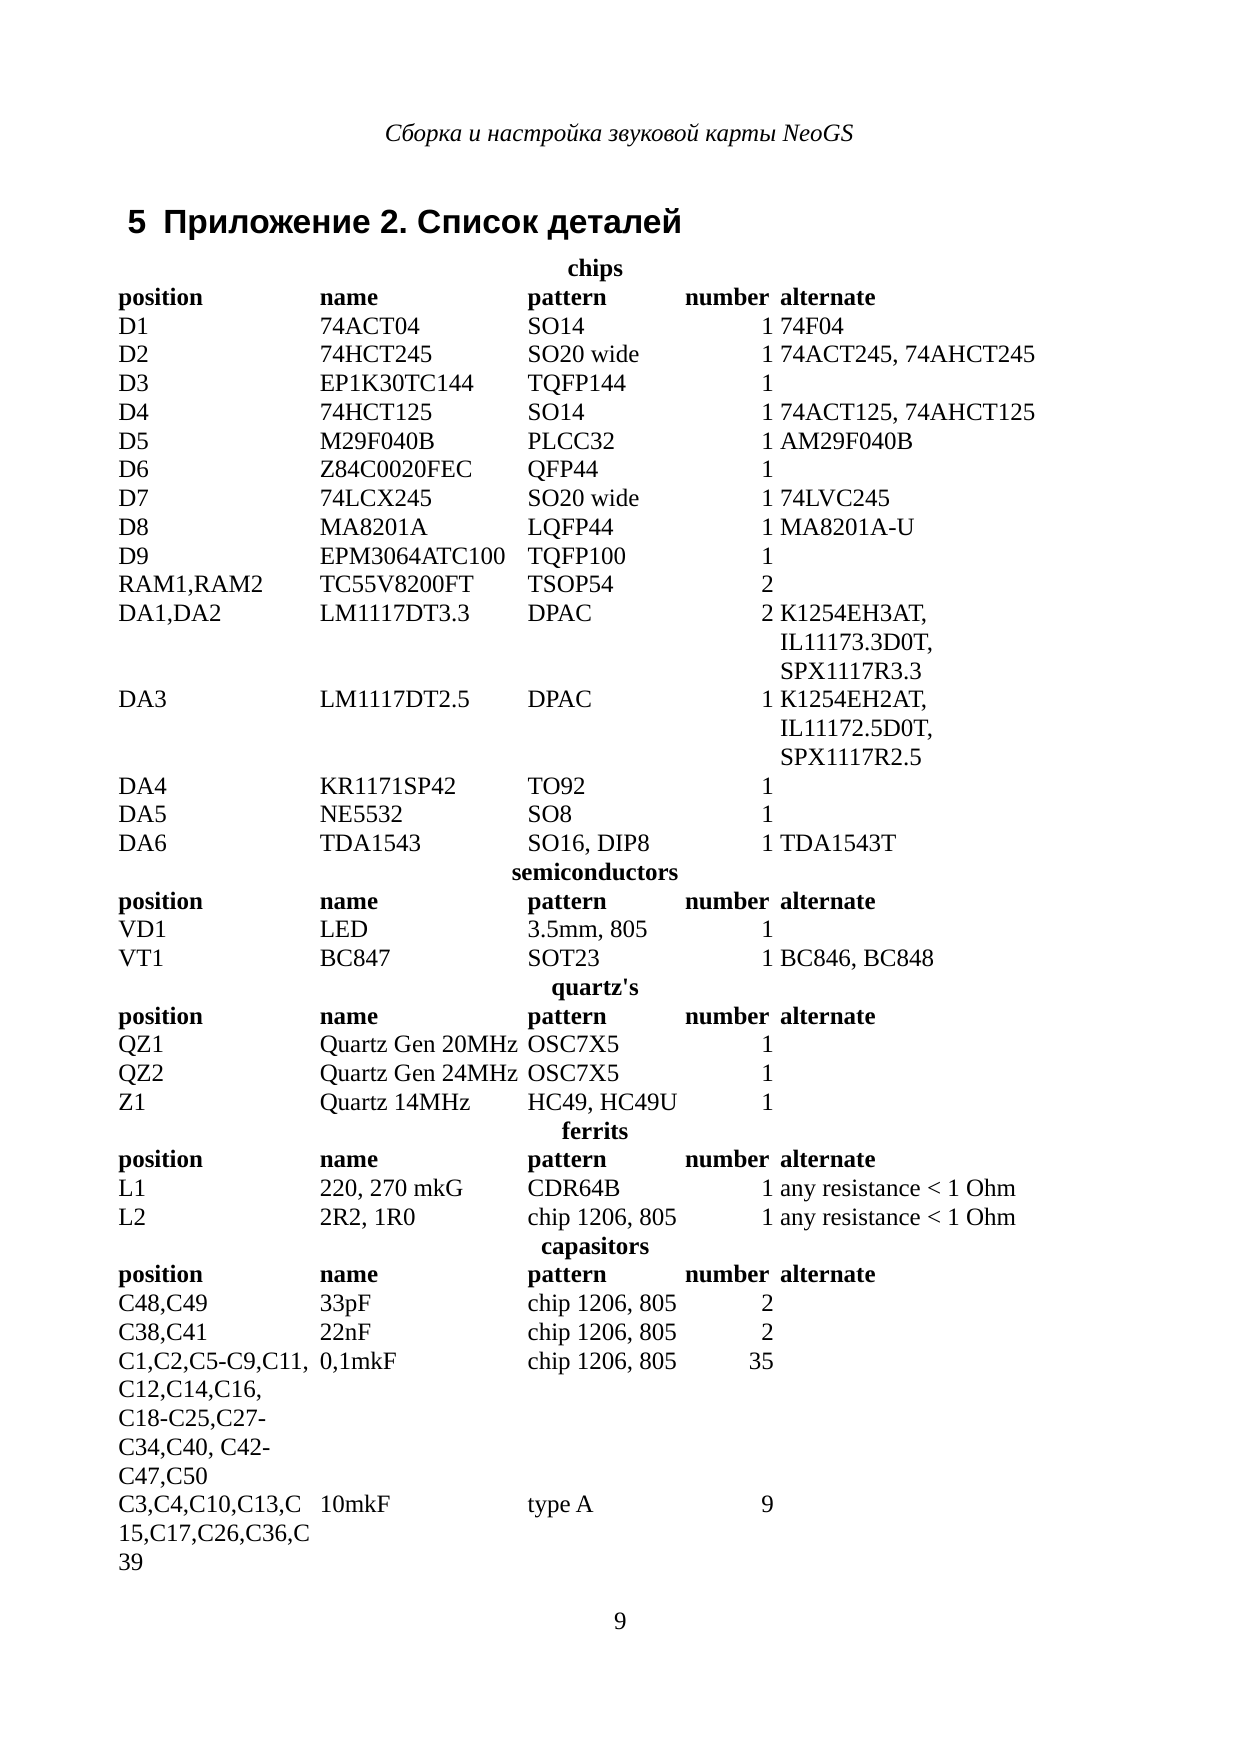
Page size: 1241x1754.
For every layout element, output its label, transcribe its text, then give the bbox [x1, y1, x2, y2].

table_cell D8 [115, 512, 316, 541]
table_cell name [316, 282, 524, 311]
table_cell chip 1206, 805 [524, 1317, 682, 1346]
table_cell MA8201A-U [777, 512, 1075, 541]
table_cell [777, 915, 1075, 943]
table_cell 1 [682, 1202, 777, 1231]
table_cell D1 [115, 311, 316, 339]
table_cell [777, 1087, 1075, 1116]
table_cell 1 [682, 943, 777, 972]
table_cell 2 [682, 570, 777, 598]
table_cell alternate [777, 886, 1075, 914]
table_cell position [115, 1260, 316, 1288]
table_cell [777, 1490, 1075, 1576]
table_cell L2 [115, 1202, 316, 1231]
table_cell DA6 [115, 828, 316, 857]
table_cell 74LVC245 [777, 483, 1075, 512]
table_cell 74ACT125, 74AHCT125 [777, 397, 1075, 426]
table_cell C38,C41 [115, 1317, 316, 1346]
table_cell position [115, 282, 316, 311]
table_cell LM1117DT2.5 [316, 685, 524, 771]
table_cell 74LCX245 [316, 483, 524, 512]
table_cell 2 [682, 598, 777, 684]
table_cell [777, 570, 1075, 598]
table_cell SO20 wide [524, 483, 682, 512]
table_cell OSC7X5 [524, 1030, 682, 1058]
subtitle Приложение 2. Список деталей [118, 202, 1122, 241]
table_cell 1 [682, 311, 777, 339]
table_cell alternate [777, 282, 1075, 311]
table_cell 1 [682, 771, 777, 799]
table_cell name [316, 1260, 524, 1288]
table_cell D5 [115, 426, 316, 454]
table_cell 1 [682, 800, 777, 828]
table_cell аny resistance < 1 Ohm [777, 1173, 1075, 1202]
table_cell DA4 [115, 771, 316, 799]
table_cell D7 [115, 483, 316, 512]
table_cell DPAC [524, 685, 682, 771]
table_cell SO20 wide [524, 340, 682, 368]
table_cell HC49, HC49U [524, 1087, 682, 1116]
table_cell TQFP144 [524, 368, 682, 397]
table_header chips [115, 253, 1075, 282]
table_cell pattern [524, 1001, 682, 1029]
table_cell VT1 [115, 943, 316, 972]
table_cell position [115, 1001, 316, 1029]
table_cell TC55V8200FT [316, 570, 524, 598]
table_cell SO14 [524, 397, 682, 426]
table_cell 22nF [316, 1317, 524, 1346]
table_cell M29F040B [316, 426, 524, 454]
table_cell SO8 [524, 800, 682, 828]
table_cell DA5 [115, 800, 316, 828]
table_cell SO16, DIP8 [524, 828, 682, 857]
table_cell 1 [682, 397, 777, 426]
table_cell К1254ЕН3АТ, IL11173.3D0T, SPX1117R3.3 [777, 598, 1075, 684]
table_cell alternate [777, 1001, 1075, 1029]
table_cell SOT23 [524, 943, 682, 972]
table_cell 33pF [316, 1288, 524, 1317]
table_cell chip 1206, 805 [524, 1288, 682, 1317]
table_cell position [115, 886, 316, 914]
table_cell alternate [777, 1260, 1075, 1288]
table_cell name [316, 886, 524, 914]
table_cell [777, 1030, 1075, 1058]
table_cell pattern [524, 1145, 682, 1173]
table_cell 1 [682, 512, 777, 541]
table_cell EP1K30TC144 [316, 368, 524, 397]
table_cell L1 [115, 1173, 316, 1202]
table_cell LM1117DT3.3 [316, 598, 524, 684]
table_cell [777, 1346, 1075, 1489]
table_cell [777, 541, 1075, 569]
table_cell number [682, 282, 777, 311]
table_cell [777, 1058, 1075, 1087]
table_cell [777, 455, 1075, 483]
table_cell Z84C0020FEC [316, 455, 524, 483]
table_cell 1 [682, 340, 777, 368]
table_cell Z1 [115, 1087, 316, 1116]
table_cell PLCC32 [524, 426, 682, 454]
table_cell VD1 [115, 915, 316, 943]
table_cell number [682, 1145, 777, 1173]
table_cell BC847 [316, 943, 524, 972]
table_cell 1 [682, 685, 777, 771]
table_cell position [115, 1145, 316, 1173]
table_cell TO92 [524, 771, 682, 799]
table_cell BC846, BC848 [777, 943, 1075, 972]
table_cell alternate [777, 1145, 1075, 1173]
table_cell 1 [682, 368, 777, 397]
table_cell 1 [682, 426, 777, 454]
table_cell 1 [682, 483, 777, 512]
table_cell pattern [524, 282, 682, 311]
table_cell number [682, 886, 777, 914]
table_cell CDR64B [524, 1173, 682, 1202]
table_cell 1 [682, 828, 777, 857]
table_cell name [316, 1145, 524, 1173]
table_cell semiconductors [115, 857, 1075, 886]
table_cell AM29F040B [777, 426, 1075, 454]
table_cell 74ACT04 [316, 311, 524, 339]
table_cell D4 [115, 397, 316, 426]
table_cell [777, 771, 1075, 799]
table_cell DPAC [524, 598, 682, 684]
table_cell LQFP44 [524, 512, 682, 541]
table_cell К1254ЕН2АТ, IL11172.5D0T, SPX1117R2.5 [777, 685, 1075, 771]
table_cell MA8201A [316, 512, 524, 541]
table_cell number [682, 1001, 777, 1029]
table_cell 74F04 [777, 311, 1075, 339]
table_cell 1 [682, 541, 777, 569]
table_cell type A [524, 1490, 682, 1576]
table_cell 1 [682, 1058, 777, 1087]
table_cell 74HCT245 [316, 340, 524, 368]
table_cell 1 [682, 1087, 777, 1116]
table_cell [777, 800, 1075, 828]
table_cell TDA1543T [777, 828, 1075, 857]
table_cell QZ1 [115, 1030, 316, 1058]
table_cell D3 [115, 368, 316, 397]
table_cell C1,C2,C5-C9,C11, C12,C14,C16, C18-C25,C27-C34,C40, C42-C47,C50 [115, 1346, 316, 1489]
table_cell TQFP100 [524, 541, 682, 569]
table_cell chip 1206, 805 [524, 1346, 682, 1489]
table_cell TSOP54 [524, 570, 682, 598]
table_cell 1 [682, 915, 777, 943]
table_cell name [316, 1001, 524, 1029]
table_cell LED [316, 915, 524, 943]
table_cell NE5532 [316, 800, 524, 828]
table_cell number [682, 1260, 777, 1288]
table_cell 74HCT125 [316, 397, 524, 426]
table_cell quartz's [115, 972, 1075, 1001]
table_cell DA1,DA2 [115, 598, 316, 684]
table_cell [777, 368, 1075, 397]
table_cell 1 [682, 455, 777, 483]
table_cell 35 [682, 1346, 777, 1489]
table_cell 9 [682, 1490, 777, 1576]
table_cell 1 [682, 1173, 777, 1202]
table_cell RAM1,RAM2 [115, 570, 316, 598]
table_cell 2 [682, 1288, 777, 1317]
table_cell SO14 [524, 311, 682, 339]
table_cell 2R2, 1R0 [316, 1202, 524, 1231]
table_cell EPM3064ATC100 [316, 541, 524, 569]
table_cell аny resistance < 1 Ohm [777, 1202, 1075, 1231]
table_cell capasitors [115, 1231, 1075, 1259]
table_cell DA3 [115, 685, 316, 771]
table_cell C48,C49 [115, 1288, 316, 1317]
table_cell ferrits [115, 1116, 1075, 1144]
table_cell [777, 1288, 1075, 1317]
table_cell chip 1206, 805 [524, 1202, 682, 1231]
table_cell D6 [115, 455, 316, 483]
table_cell Quartz Gen 20MHz [316, 1030, 524, 1058]
table_cell 220, 270 mkG [316, 1173, 524, 1202]
table_cell 74ACT245, 74AHCT245 [777, 340, 1075, 368]
table_cell 0,1mkF [316, 1346, 524, 1489]
table_cell KR1171SP42 [316, 771, 524, 799]
table_cell C3,C4,C10,C13,C15,C17,C26,C36,C39 [115, 1490, 316, 1576]
table_cell TDA1543 [316, 828, 524, 857]
table_cell OSC7X5 [524, 1058, 682, 1087]
table_cell 2 [682, 1317, 777, 1346]
table_cell [777, 1317, 1075, 1346]
table_cell D9 [115, 541, 316, 569]
table_cell D2 [115, 340, 316, 368]
table_cell Quartz 14MHz [316, 1087, 524, 1116]
table_cell 3.5mm, 805 [524, 915, 682, 943]
table_cell 10mkF [316, 1490, 524, 1576]
table_cell 1 [682, 1030, 777, 1058]
table_cell QZ2 [115, 1058, 316, 1087]
table_cell pattern [524, 1260, 682, 1288]
table_cell Quartz Gen 24MHz [316, 1058, 524, 1087]
table_cell pattern [524, 886, 682, 914]
table_cell QFP44 [524, 455, 682, 483]
